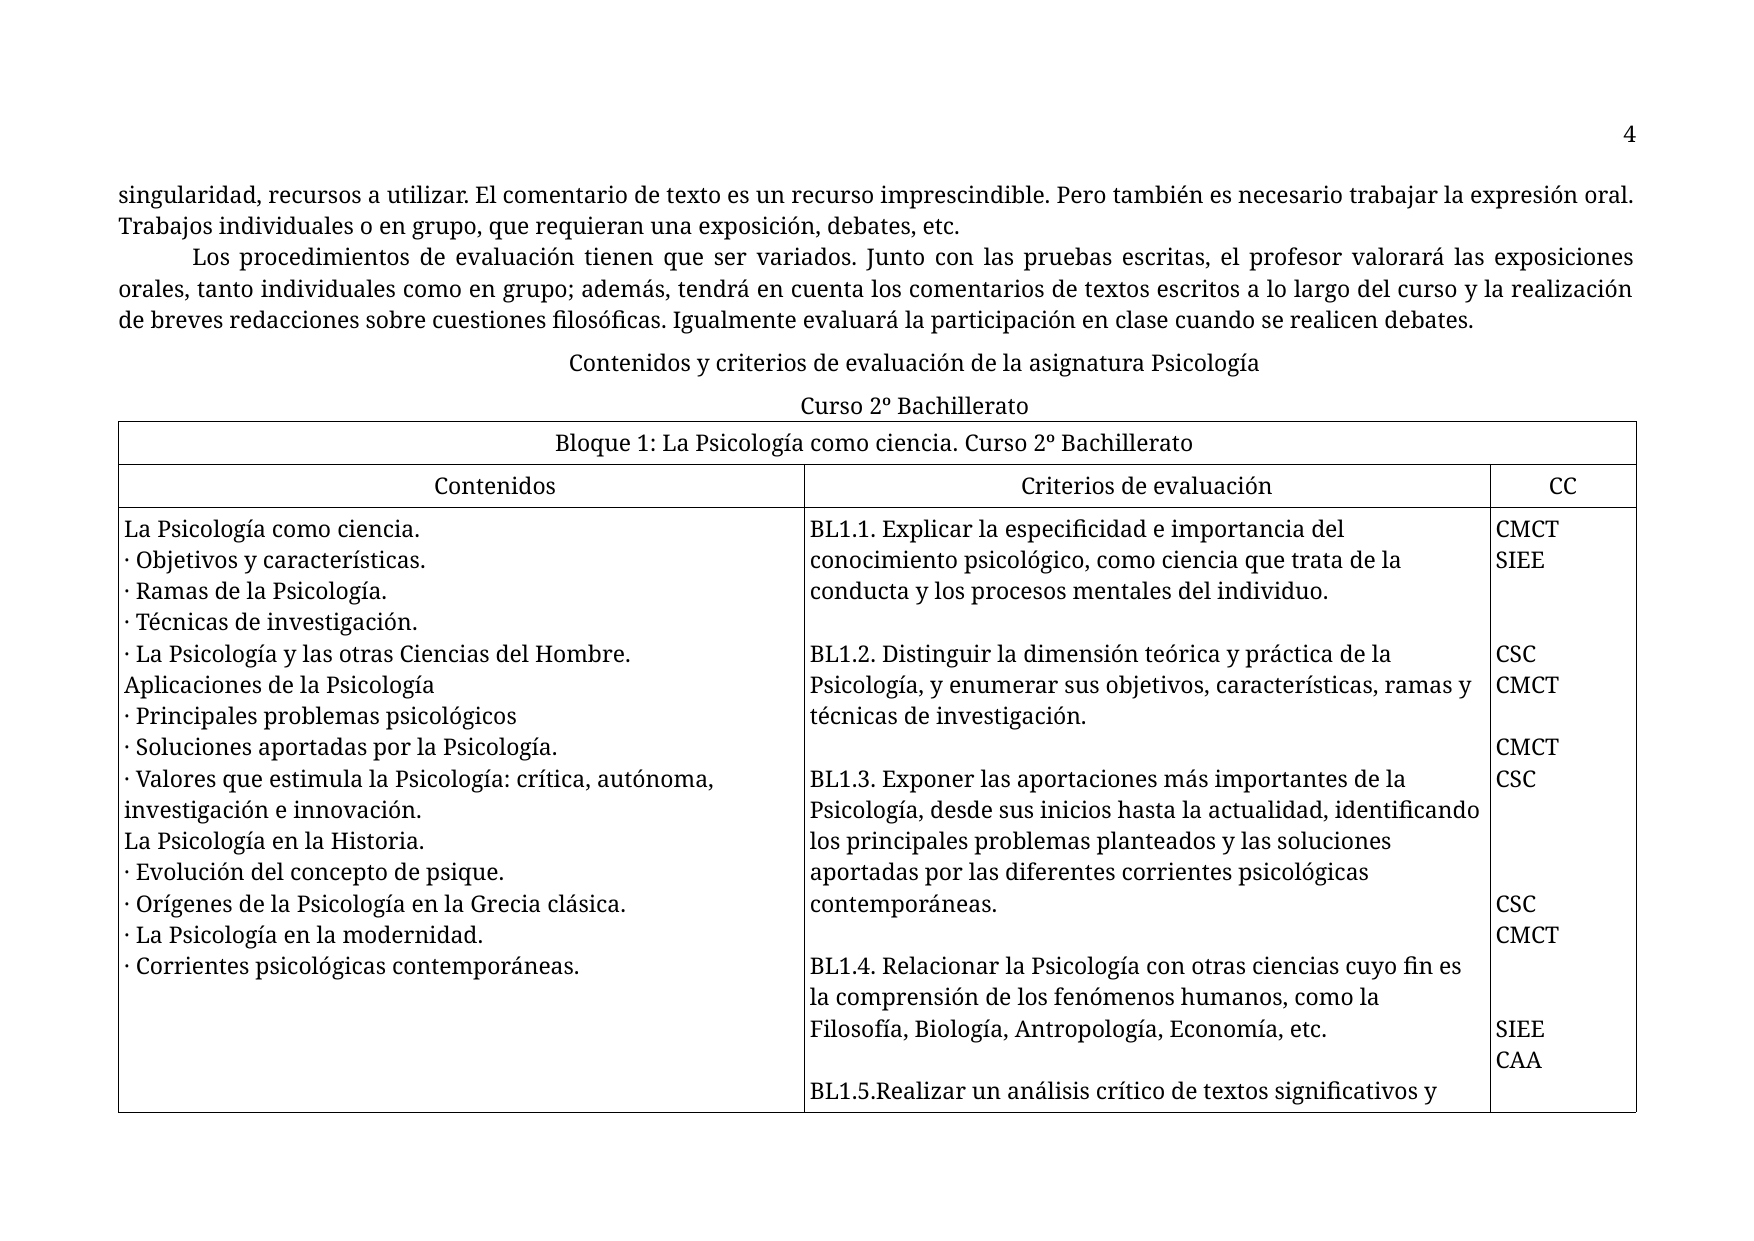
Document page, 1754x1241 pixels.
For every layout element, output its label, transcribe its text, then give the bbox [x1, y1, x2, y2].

table_cell CMCT SIEE CSC CMCT CMCT CSC CSC CMCT SIEE CAA [1491, 508, 1636, 1112]
subtitle Curso 2º Bachillerato [193, 390, 1636, 421]
table_cell CC [1491, 465, 1636, 507]
text singularidad, recursos a utilizar. El comentario de texto es un recurso imprescindible. Pero también es necesario trabajar la expresión oral. Trabajos individuales o en grupo, que requieran una exposición, debates, etc. [118, 179, 1636, 241]
subtitle Contenidos y criterios de evaluación de la asignatura Psicología [193, 347, 1636, 378]
table_cell BL1.1. Explicar la especificidad e importancia del conocimiento psicológico, como ciencia que trata de la conducta y los procesos mentales del individuo. BL1.2. Distinguir la dimensión teórica y práctica de la Psicología, y enumerar sus objetivos, características, ramas y técnicas de investigación. BL1.3. Exponer las aportaciones más importantes de la Psicología, desde sus inicios hasta la actualidad, identificando los principales problemas planteados y las soluciones aportadas por las diferentes corrientes psicológicas contemporáneas. BL1.4. Relacionar la Psicología con otras ciencias cuyo fin es la comprensión de los fenómenos humanos, como la Filosofía, Biología, Antropología, Economía, etc. BL1.5.Realizar un análisis crítico de textos significativos y [805, 508, 1490, 1112]
text Los procedimientos de evaluación tienen que ser variados. Junto con las pruebas escritas, el profesor valorará las exposiciones orales, tanto individuales como en grupo; además, tendrá en cuenta los comentarios de textos escritos a lo largo del curso y la realización de breves redacciones sobre cuestiones filosóficas. Igualmente evaluará la participación en clase cuando se realicen debates. [118, 241, 1636, 335]
table_header Bloque 1: La Psicología como ciencia. Curso 2º Bachillerato [119, 422, 1636, 464]
table_cell Criterios de evaluación [805, 465, 1490, 507]
table_cell La Psicología como ciencia. · Objetivos y características. · Ramas de la Psicología. · Técnicas de investigación. · La Psicología y las otras Ciencias del Hombre. Aplicaciones de la Psicología · Principales problemas psicológicos · Soluciones aportadas por la Psicología. · Valores que estimula la Psicología: crítica, autónoma, investigación e innovación. La Psicología en la Historia. · Evolución del concepto de psique. · Orígenes de la Psicología en la Grecia clásica. · La Psicología en la modernidad. · Corrientes psicológicas contemporáneas. [119, 508, 804, 1112]
table_cell Contenidos [119, 465, 804, 507]
